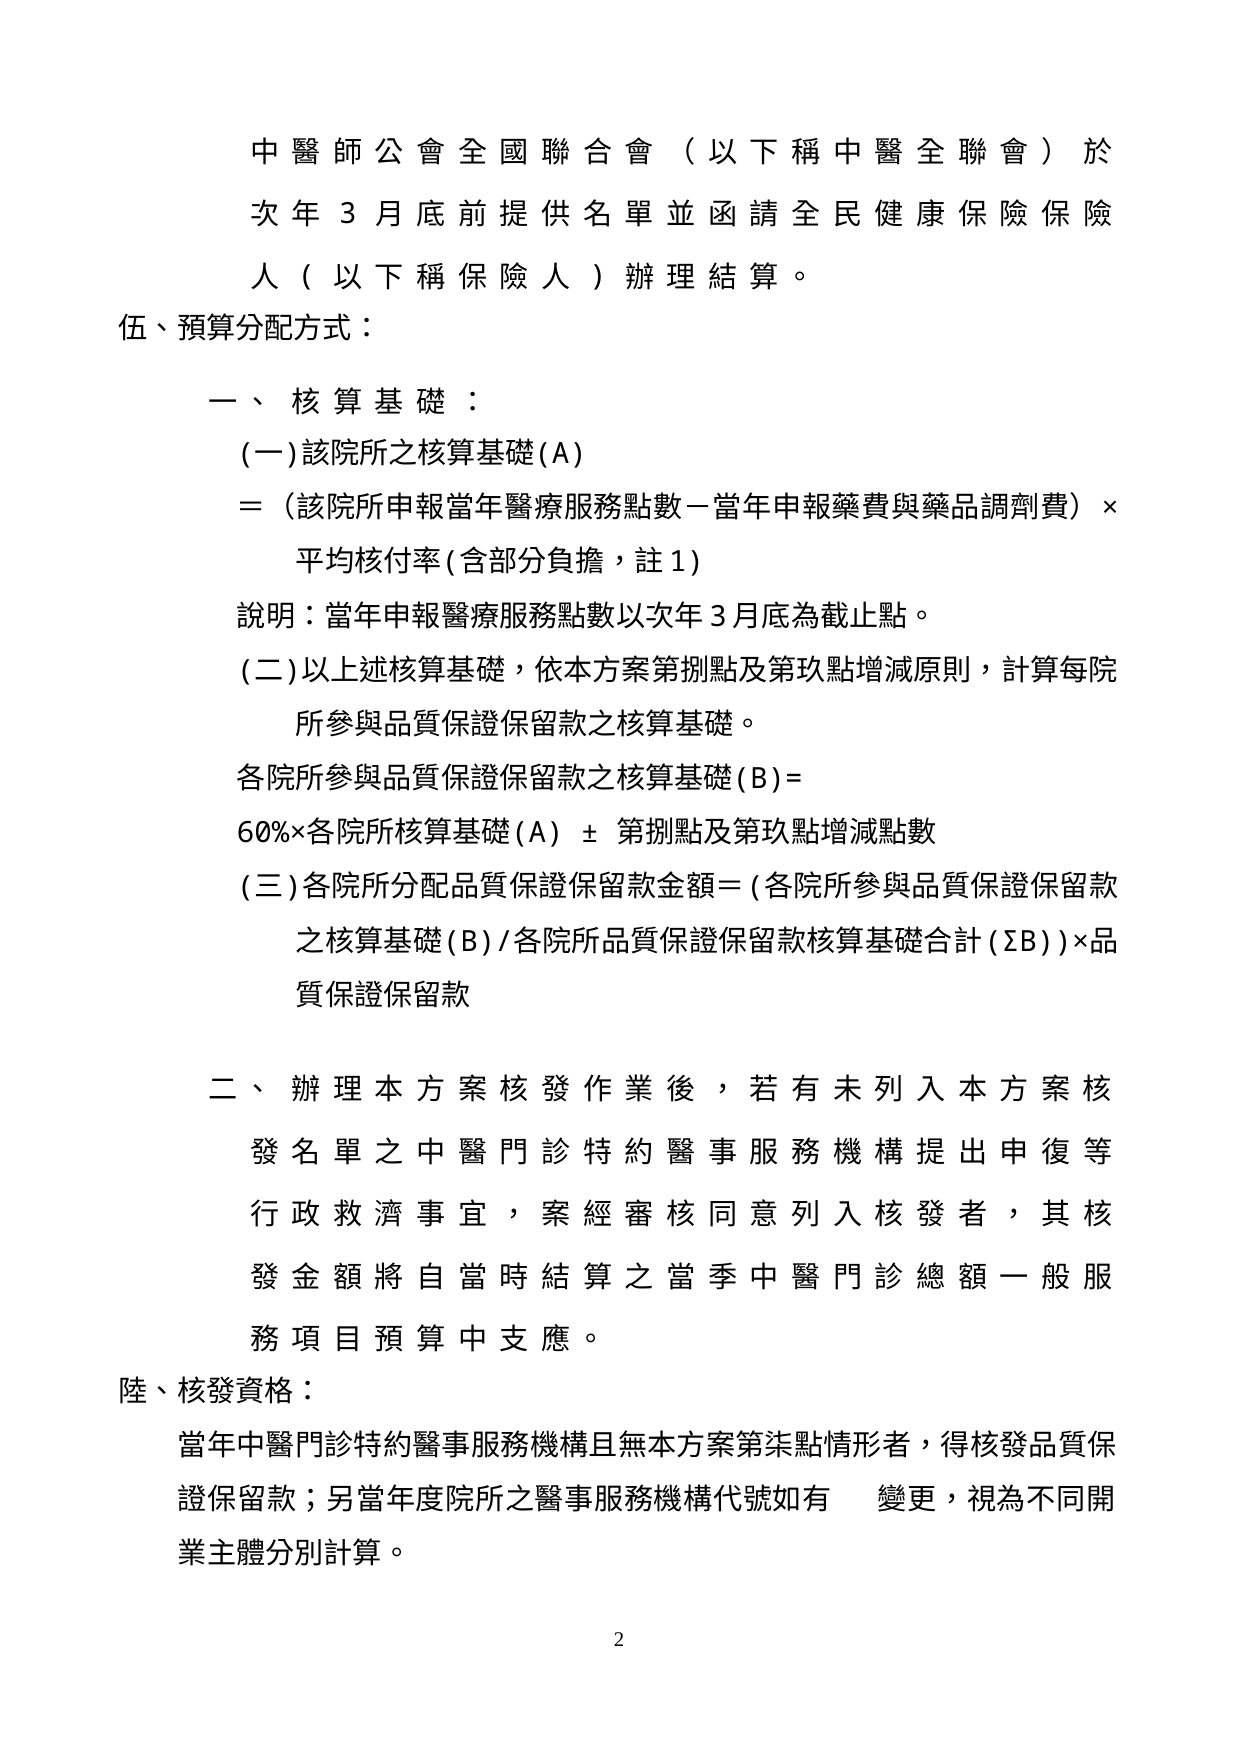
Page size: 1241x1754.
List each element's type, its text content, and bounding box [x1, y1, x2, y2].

text 伍、預算分配方式： [118, 295, 1119, 349]
text (二)以上述核算基礎，依本方案第捌點及第玖點增減原則，計算每院所參與品質保證保留款之核算基礎。 [237, 637, 1119, 745]
text 陸、核發資格： [118, 1358, 1119, 1412]
text ＝（該院所申報當年醫療服務點數－當年申報藥費與藥品調劑費）× 平均核付率(含部分負擔，註1) [237, 474, 1119, 583]
text 一、核算基礎： [177, 358, 1119, 420]
text (三)各院所分配品質保證保留款金額＝(各院所參與品質保證保留款之核算基礎(B)/各院所品質保證保留款核算基礎合計(ΣB))×品質保證保留款 [237, 853, 1119, 1016]
text 中醫師公會全國聯合會（以下稱中醫全聯會）於次年3月底前提供名單並函請全民健康保險保險人(以下稱保險人)辦理結算。 [177, 108, 1119, 295]
text 二、辦理本方案核發作業後，若有未列入本方案核發名單之中醫門診特約醫事服務機構提出申復等行政救濟事宜，案經審核同意列入核發者，其核發金額將自當時結算之當季中醫門診總額一般服務項目預算中支應。 [177, 1045, 1119, 1358]
text 各院所參與品質保證保留款之核算基礎(B)= [237, 745, 1119, 799]
text (一)該院所之核算基礎(A) [237, 420, 1119, 474]
text 說明：當年申報醫療服務點數以次年3月底為截止點。 [237, 583, 1119, 637]
text 60%×各院所核算基礎(A) ± 第捌點及第玖點增減點數 [237, 799, 1119, 853]
text 當年中醫門診特約醫事服務機構且無本方案第柒點情形者，得核發品質保證保留款；另當年度院所之醫事服務機構代號如有 變更，視為不同開業主體分別計算。 [178, 1412, 1119, 1574]
